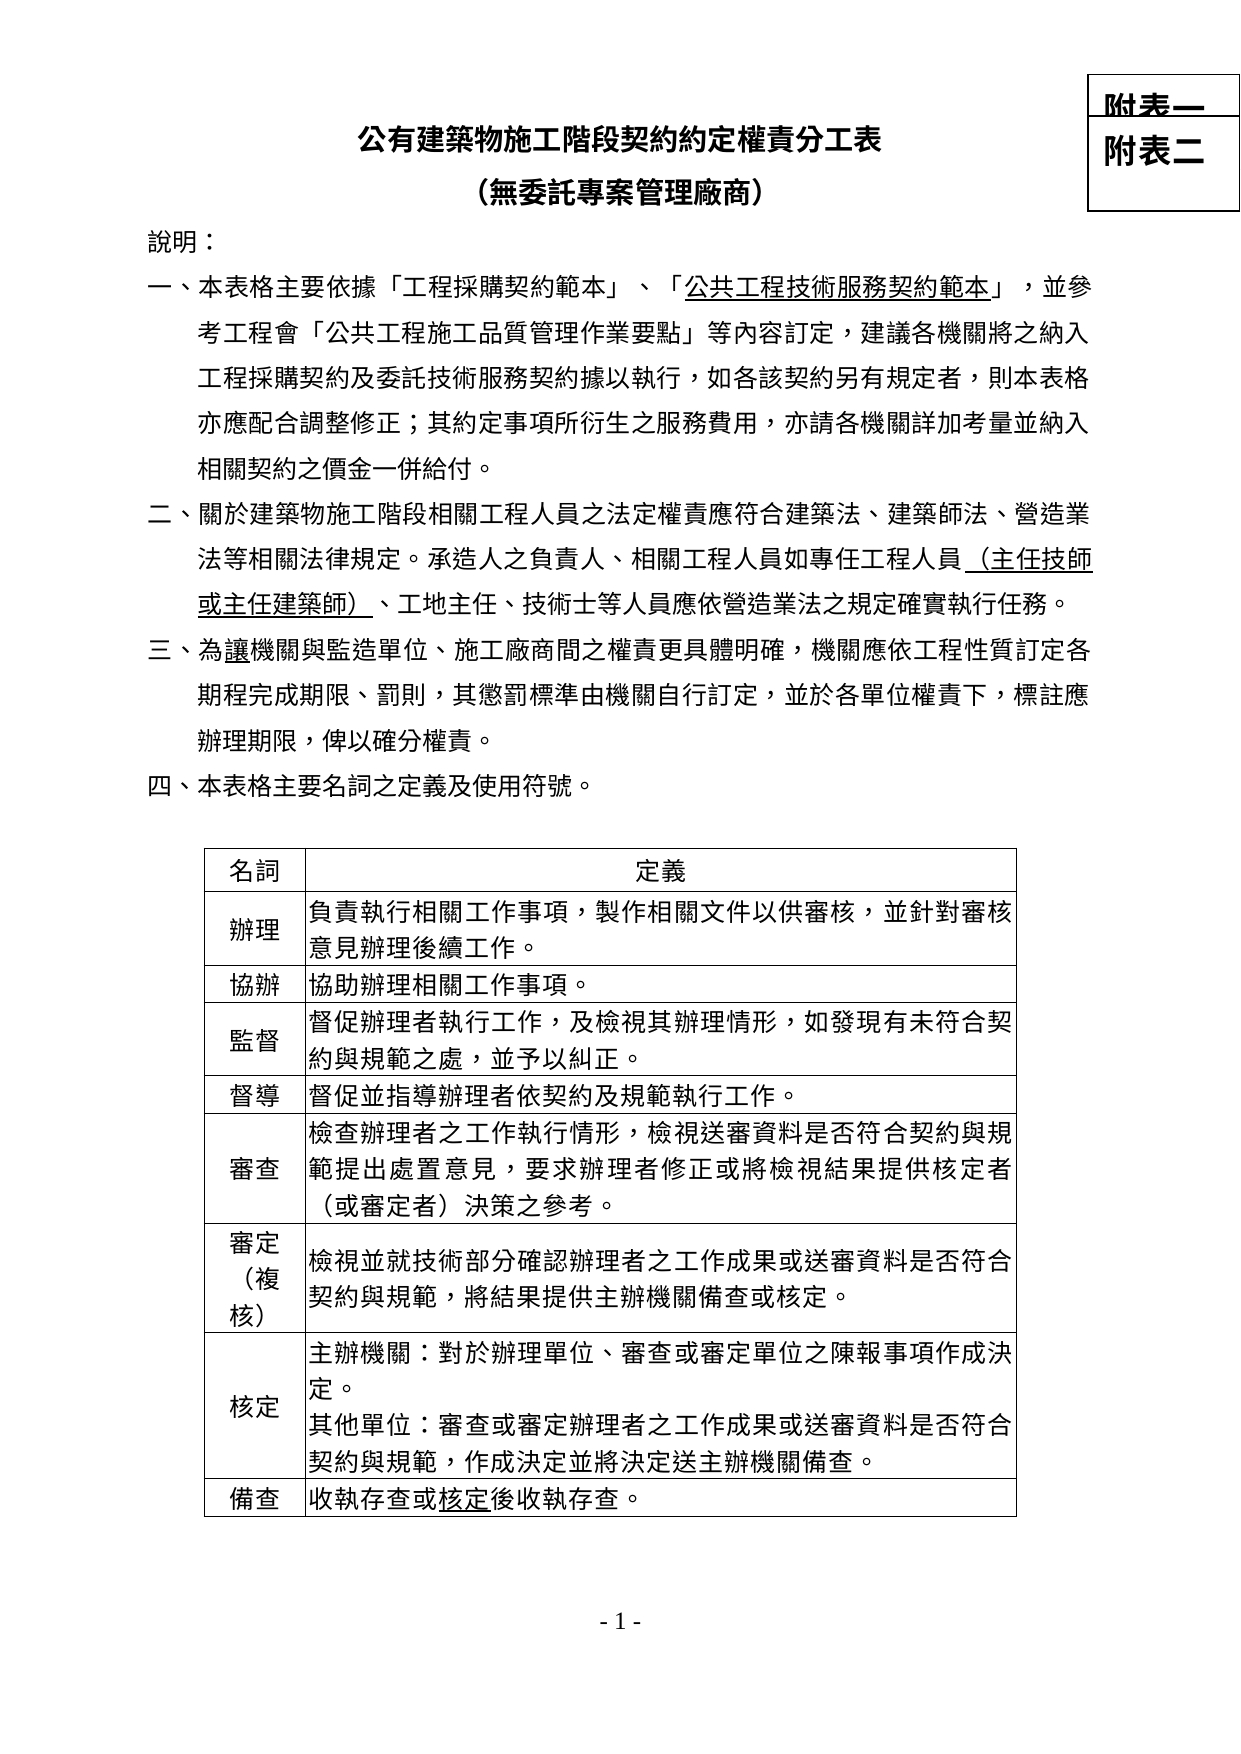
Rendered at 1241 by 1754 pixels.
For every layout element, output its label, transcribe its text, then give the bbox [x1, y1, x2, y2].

table_cell 檢查辦理者之工作執行情形，檢視送審資料是否符合契約與規範提出處置意見，要求辦理者修正或將檢視結果提供核定者（或審定者）決策之參考。 [306, 1114, 1016, 1222]
text 附表二 [1103, 124, 1223, 173]
table_cell 主辦機關：對於辦理單位、審查或審定單位之陳報事項作成決定。 其他單位：審查或審定辦理者之工作成果或送審資料是否符合契約與規範，作成決定並將決定送主辦機關備查。 [306, 1333, 1016, 1478]
table_cell 備查 [205, 1479, 305, 1516]
text [1089, 117, 1239, 210]
table_cell 辦理 [205, 892, 305, 964]
text 四、本表格主要名詞之定義及使用符號。 [148, 766, 1092, 802]
table_header 名詞 [205, 849, 305, 891]
table_cell 監督 [205, 1003, 305, 1075]
text 三、為讓機關與監造單位、施工廠商間之權責更具體明確，機關應依工程性質訂定各期程完成期限、罰則，其懲罰標準由機關自行訂定，並於各單位權責下，標註應辦理期限，俾以確分權責。 [148, 630, 1092, 757]
table_cell 審定 （複核） [205, 1224, 305, 1332]
table_cell 檢視並就技術部分確認辦理者之工作成果或送審資料是否符合契約與規範，將結果提供主辦機關備查或核定。 [306, 1224, 1016, 1332]
table_cell 收執存查或核定後收執存查。 [306, 1479, 1016, 1516]
table_header 定義 [306, 849, 1016, 891]
text 說明： [148, 222, 1092, 259]
table_cell 督促並指導辦理者依契約及規範執行工作。 [306, 1076, 1016, 1113]
text 一、本表格主要依據「工程採購契約範本」、「公共工程技術服務契約範本」，並參考工程會「公共工程施工品質管理作業要點」等內容訂定，建議各機關將之納入工程採購契約及委託技術服務契約據以執行，如各該契約另有規定者，則本表格亦應配合調整修正；其約定事項所衍生之服務費用，亦請各機關詳加考量並納入相關契約之價金一併給付。 [148, 268, 1092, 485]
table_cell 協助辦理相關工作事項。 [306, 966, 1016, 1002]
table_cell 協辦 [205, 966, 305, 1002]
text 二、關於建築物施工階段相關工程人員之法定權責應符合建築法、建築師法、營造業法等相關法律規定。承造人之負責人、相關工程人員如專任工程人員（主任技師或主任建築師）、工地主任、技術士等人員應依營造業法之規定確實執行任務。 [148, 494, 1092, 621]
text 附表一 [1103, 82, 1223, 115]
table_cell 督促辦理者執行工作，及檢視其辦理情形，如發現有未符合契約與規範之處，並予以糾正。 [306, 1003, 1016, 1075]
table_cell 負責執行相關工作事項，製作相關文件以供審核，並針對審核意見辦理後續工作。 [306, 892, 1016, 964]
table_cell 核定 [205, 1333, 305, 1478]
table_cell 審查 [205, 1114, 305, 1222]
table_cell 督導 [205, 1076, 305, 1113]
text （無委託專案管理廠商） [148, 170, 1087, 212]
text 公有建築物施工階段契約約定權責分工表 [148, 117, 1087, 159]
